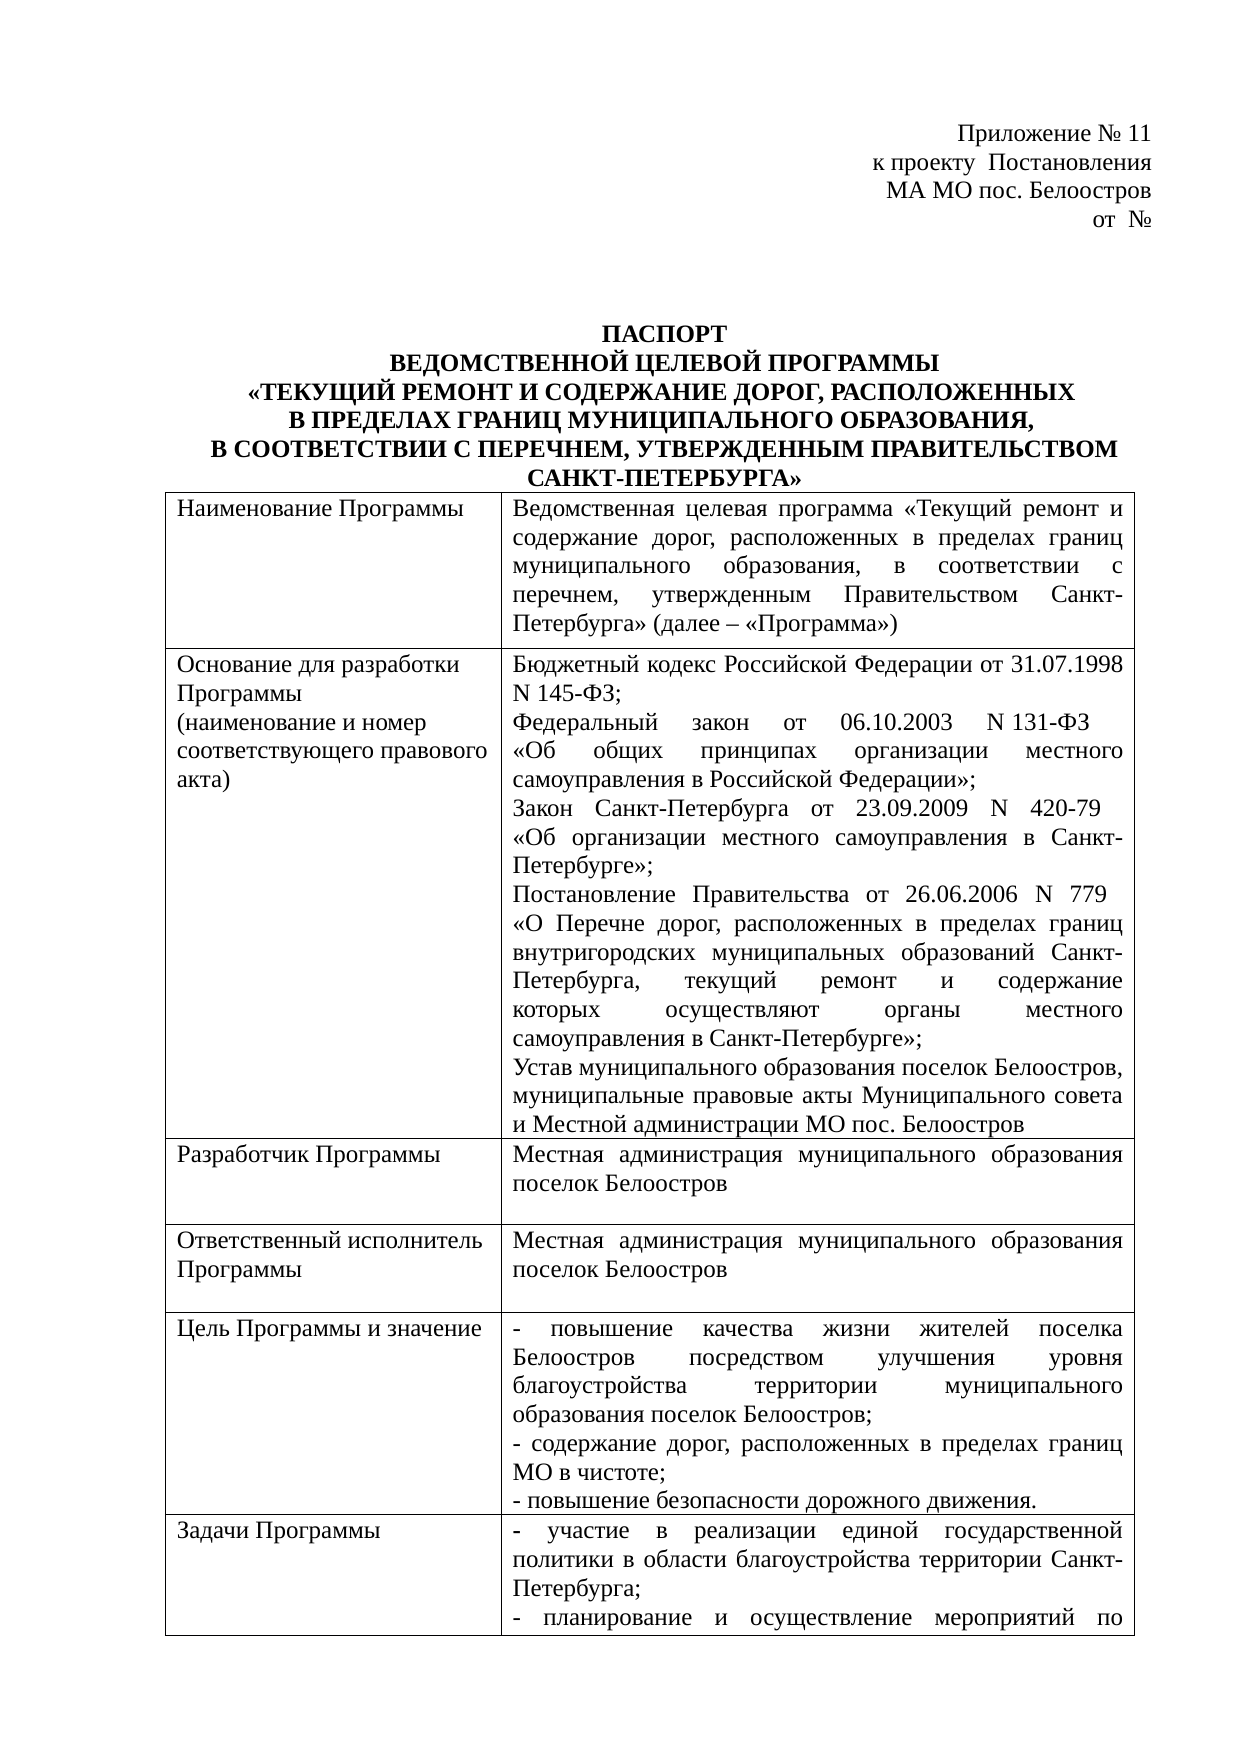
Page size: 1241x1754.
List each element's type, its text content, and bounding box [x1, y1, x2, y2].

table_cell Задачи Программы [166, 1515, 501, 1635]
text Приложение № 11 [177, 118, 1152, 147]
table_header Наименование Программы [166, 493, 501, 648]
text «ТЕКУЩИЙ РЕМОНТ И СОДЕРЖАНИЕ ДОРОГ, РАСПОЛОЖЕННЫХ В ПРЕДЕЛАХ ГРАНИЦ МУНИЦИПАЛЬНОГО ОБРАЗОВАНИЯ, В СООТВЕТСТВИИ С ПЕРЕЧНЕМ, УТВЕРЖДЕННЫМ ПРАВИТЕЛЬСТВОМ САНКТ-ПЕТЕРБУРГА» [177, 377, 1152, 492]
table_cell Разработчик Программы [166, 1139, 501, 1224]
table_cell - повышение качества жизни жителей поселка Белоостров посредством улучшения уровня благоустройства территории муниципального образования поселок Белоостров; - содержание дорог, расположенных в пределах границ МО в чистоте; - повышение безопасности дорожного движения. [502, 1313, 1134, 1514]
table_cell - участие в реализации единой государственной политики в области благоустройства территории Санкт-Петербурга; - планирование и осуществление мероприятий по [502, 1515, 1134, 1635]
text к проекту Постановления [177, 147, 1152, 176]
table_cell Основание для разработки Программы (наименование и номер соответствующего правового акта) [166, 649, 501, 1138]
table_header Ведомственная целевая программа «Текущий ремонт и содержание дорог, расположенных в пределах границ муниципального образования, в соответствии с перечнем, утвержденным Правительством Санкт-Петербурга» (далее – «Программа») [502, 493, 1134, 648]
table_cell Ответственный исполнитель Программы [166, 1225, 501, 1312]
table_cell Местная администрация муниципального образования поселок Белоостров [502, 1225, 1134, 1312]
text ПАСПОРТ [177, 319, 1152, 348]
text МА МО пос. Белоостров [177, 176, 1152, 204]
text от № [177, 204, 1152, 233]
table_cell Цель Программы и значение [166, 1313, 501, 1514]
table_cell Бюджетный кодекс Российской Федерации от 31.07.1998 N 145-ФЗ; Федеральный закон от 06.10.2003 N 131-ФЗ «Об общих принципах организации местного самоуправления в Российской Федерации»; Закон Санкт-Петербурга от 23.09.2009 N 420-79 «Об организации местного самоуправления в Санкт-Петербурге»; Постановление Правительства от 26.06.2006 N 779 «О Перечне дорог, расположенных в пределах границ внутригородских муниципальных образований Санкт-Петербурга, текущий ремонт и содержание которых осуществляют органы местного самоуправления в Санкт-Петербурге»; Устав муниципального образования поселок Белоостров, муниципальные правовые акты Муниципального совета и Местной администрации МО пос. Белоостров [502, 649, 1134, 1138]
table_cell Местная администрация муниципального образования поселок Белоостров [502, 1139, 1134, 1224]
text ВЕДОМСТВЕННОЙ ЦЕЛЕВОЙ ПРОГРАММЫ [177, 348, 1152, 377]
